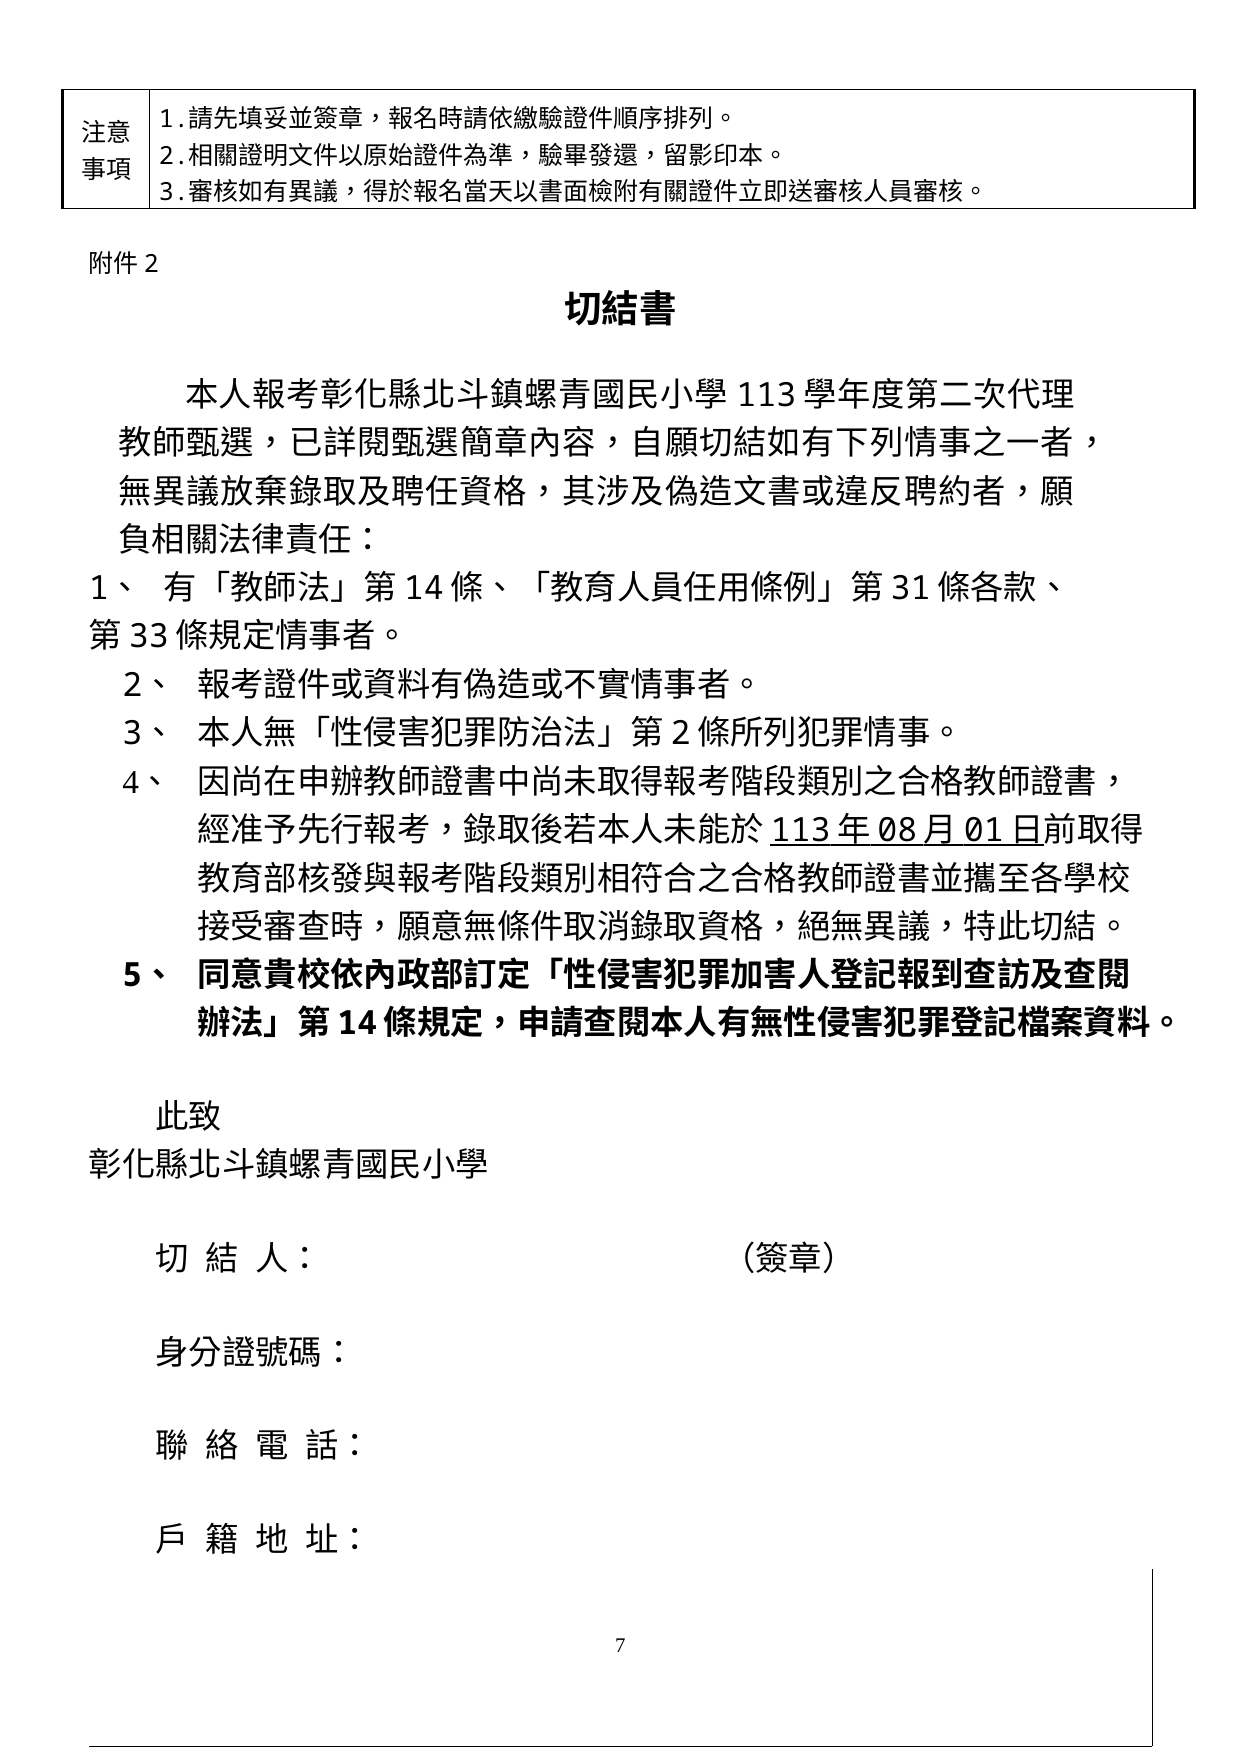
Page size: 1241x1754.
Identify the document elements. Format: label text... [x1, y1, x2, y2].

table_cell 1.請先填妥並簽章，報名時請依繳驗證件順序排列。 2.相關證明文件以原始證件為準，驗畢發還，留影印本。 3.審核如有異議，得於報名當天以書面檢附有關證件立即送審核人員審核。 [150, 90, 1193, 208]
text 附件2 [89, 243, 1152, 279]
list 報考證件或資料有偽造或不實情事者。 [122, 658, 1152, 706]
text 身分證號碼： [89, 1326, 1152, 1374]
text 切結書 [89, 279, 1152, 334]
text 此致 [89, 1090, 1152, 1138]
text 本人報考彰化縣北斗鎮螺青國民小學113學年度第二次代理教師甄選，已詳閱甄選簡章內容，自願切結如有下列情事之一者，無異議放棄錄取及聘任資格，其涉及偽造文書或違反聘約者，願負相關法律責任： [118, 368, 1075, 561]
text 聯 絡 電 話： [89, 1419, 1152, 1467]
list 有「教師法」第14條、「教育人員任用條例」第31條各款、第33條規定情事者。 [89, 561, 1075, 658]
table_cell 注意事項 [64, 90, 149, 208]
text 切 結 人： （簽章） [89, 1232, 1152, 1280]
text 彰化縣北斗鎮螺青國民小學 [89, 1138, 1152, 1186]
list 本人無「性侵害犯罪防治法」第2條所列犯罪情事。 [122, 706, 1152, 754]
text 戶 籍 地 址： [89, 1513, 1152, 1561]
list 同意貴校依內政部訂定「性侵害犯罪加害人登記報到查訪及查閱辦法」第14條規定，申請查閱本人有無性侵害犯罪登記檔案資料。 [122, 948, 1152, 1044]
list 因尚在申辦教師證書中尚未取得報考階段類別之合格教師證書，經准予先行報考，錄取後若本人未能於113年08月01日前取得教育部核發與報考階段類別相符合之合格教師證書並攜至各學校接受審查時，願意無條件取消錄取資格，絕無異議，特此切結。 [122, 754, 1152, 948]
